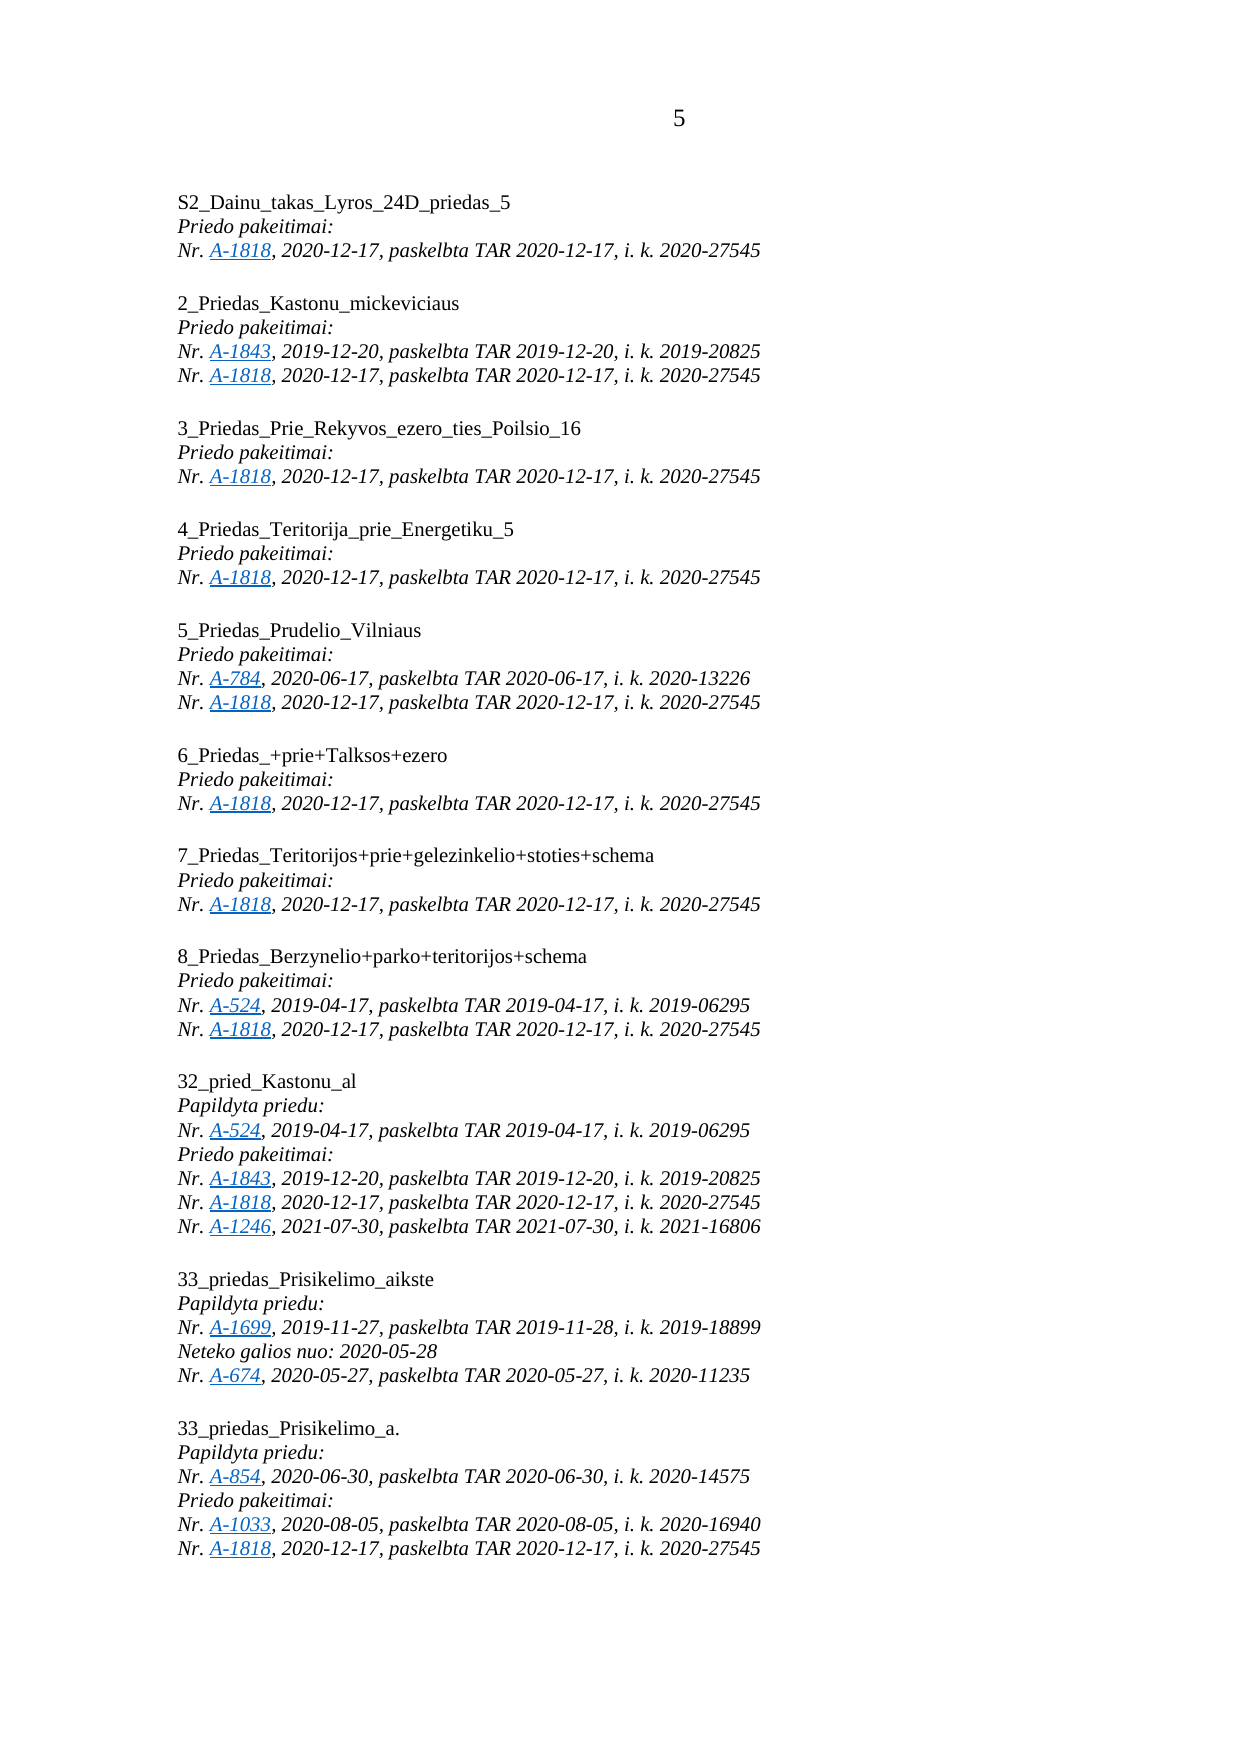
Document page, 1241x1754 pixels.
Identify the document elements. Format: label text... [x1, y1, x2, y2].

text Nr. A-1033, 2020-08-05, paskelbta TAR 2020-08-05, i. k. 2020-16940 [177, 1512, 1181, 1536]
text Priedo pakeitimai: [177, 214, 1181, 238]
text 4_Priedas_Teritorija_prie_Energetiku_5 [177, 517, 1181, 541]
text Priedo pakeitimai: [177, 968, 1181, 992]
text Nr. A-524, 2019-04-17, paskelbta TAR 2019-04-17, i. k. 2019-06295 [177, 1117, 1181, 1142]
text Priedo pakeitimai: [177, 541, 1181, 565]
text Nr. A-1818, 2020-12-17, paskelbta TAR 2020-12-17, i. k. 2020-27545 [177, 464, 1181, 488]
text 32_pried_Kastonu_al [177, 1069, 1181, 1093]
text Priedo pakeitimai: [177, 1142, 1181, 1166]
text Nr. A-1818, 2020-12-17, paskelbta TAR 2020-12-17, i. k. 2020-27545 [177, 565, 1181, 589]
text Priedo pakeitimai: [177, 767, 1181, 791]
text Nr. A-1818, 2020-12-17, paskelbta TAR 2020-12-17, i. k. 2020-27545 [177, 690, 1181, 714]
text Priedo pakeitimai: [177, 642, 1181, 666]
text Papildyta priedu: [177, 1093, 1181, 1117]
text Papildyta priedu: [177, 1291, 1181, 1315]
text Neteko galios nuo: 2020-05-28 [177, 1339, 1181, 1363]
text Priedo pakeitimai: [177, 440, 1181, 464]
text Papildyta priedu: [177, 1440, 1181, 1464]
text Nr. A-1843, 2019-12-20, paskelbta TAR 2019-12-20, i. k. 2019-20825 [177, 1166, 1181, 1190]
text Nr. A-674, 2020-05-27, paskelbta TAR 2020-05-27, i. k. 2020-11235 [177, 1363, 1181, 1387]
text 33_priedas_Prisikelimo_a. [177, 1416, 1181, 1440]
text Nr. A-1818, 2020-12-17, paskelbta TAR 2020-12-17, i. k. 2020-27545 [177, 363, 1181, 387]
text 5_Priedas_Prudelio_Vilniaus [177, 617, 1181, 642]
text 2_Priedas_Kastonu_mickeviciaus [177, 291, 1181, 315]
text 8_Priedas_Berzynelio+parko+teritorijos+schema [177, 944, 1181, 968]
text Nr. A-1818, 2020-12-17, paskelbta TAR 2020-12-17, i. k. 2020-27545 [177, 238, 1181, 262]
text Nr. A-1818, 2020-12-17, paskelbta TAR 2020-12-17, i. k. 2020-27545 [177, 892, 1181, 916]
text S2_Dainu_takas_Lyros_24D_priedas_5 [177, 190, 1181, 214]
text 33_priedas_Prisikelimo_aikste [177, 1267, 1181, 1291]
text Nr. A-1699, 2019-11-27, paskelbta TAR 2019-11-28, i. k. 2019-18899 [177, 1315, 1181, 1339]
text Priedo pakeitimai: [177, 315, 1181, 339]
text 3_Priedas_Prie_Rekyvos_ezero_ties_Poilsio_16 [177, 416, 1181, 440]
text Nr. A-1843, 2019-12-20, paskelbta TAR 2019-12-20, i. k. 2019-20825 [177, 339, 1181, 363]
text Nr. A-1818, 2020-12-17, paskelbta TAR 2020-12-17, i. k. 2020-27545 [177, 1190, 1181, 1214]
text Nr. A-1246, 2021-07-30, paskelbta TAR 2021-07-30, i. k. 2021-16806 [177, 1214, 1181, 1238]
text Nr. A-1818, 2020-12-17, paskelbta TAR 2020-12-17, i. k. 2020-27545 [177, 791, 1181, 815]
text Nr. A-1818, 2020-12-17, paskelbta TAR 2020-12-17, i. k. 2020-27545 [177, 1017, 1181, 1041]
text Priedo pakeitimai: [177, 1488, 1181, 1512]
text Nr. A-854, 2020-06-30, paskelbta TAR 2020-06-30, i. k. 2020-14575 [177, 1464, 1181, 1488]
text 7_Priedas_Teritorijos+prie+gelezinkelio+stoties+schema [177, 843, 1181, 867]
text Nr. A-1818, 2020-12-17, paskelbta TAR 2020-12-17, i. k. 2020-27545 [177, 1536, 1181, 1560]
text Priedo pakeitimai: [177, 867, 1181, 892]
text 6_Priedas_+prie+Talksos+ezero [177, 742, 1181, 767]
text Nr. A-524, 2019-04-17, paskelbta TAR 2019-04-17, i. k. 2019-06295 [177, 992, 1181, 1017]
text Nr. A-784, 2020-06-17, paskelbta TAR 2020-06-17, i. k. 2020-13226 [177, 666, 1181, 690]
